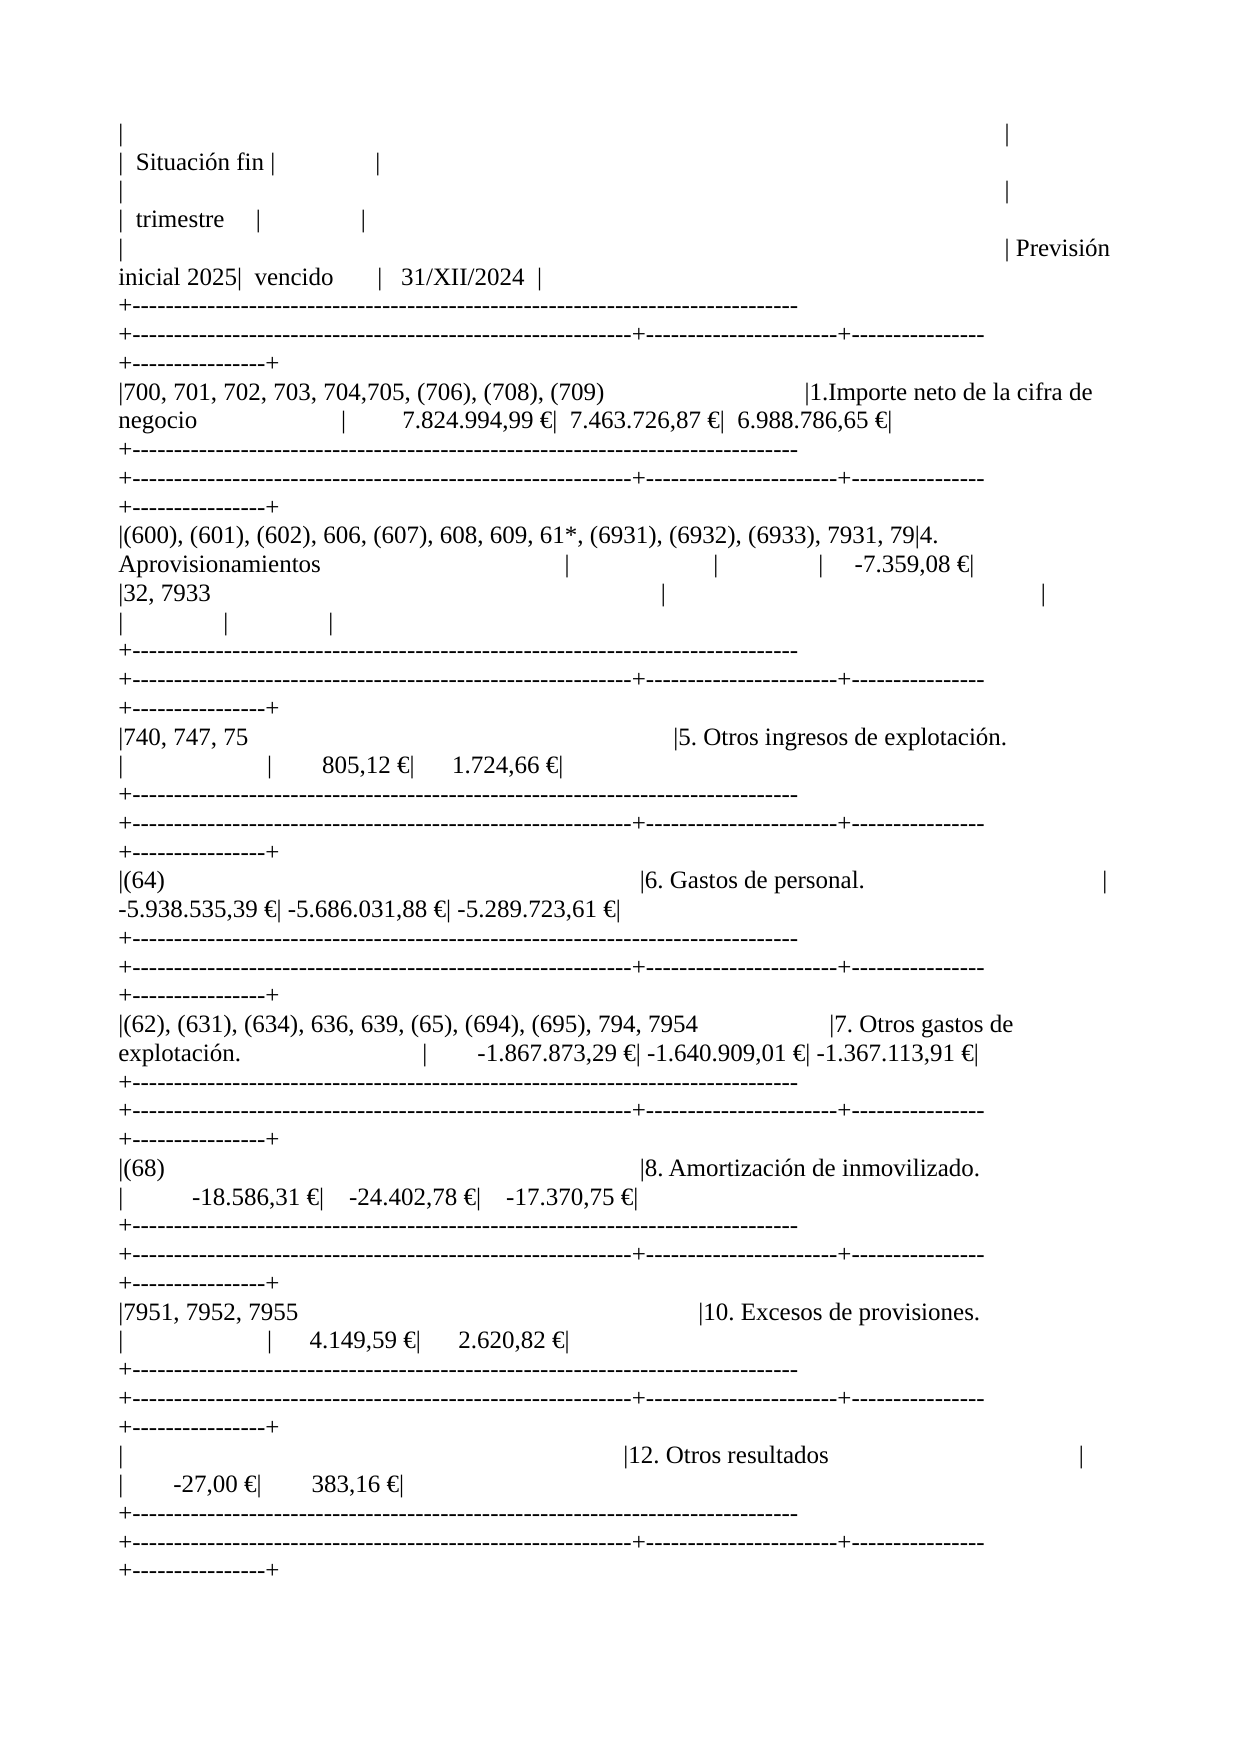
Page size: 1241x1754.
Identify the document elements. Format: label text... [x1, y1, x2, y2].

text |(64) |6. Gastos de personal. | -5.938.535,39 €| -5.686.031,88 €| -5.289.723,61 €| [118, 866, 1122, 923]
text |7951, 7952, 7955 |10. Excesos de provisiones. | | 4.149,59 €| 2.620,82 €| [118, 1297, 1122, 1354]
text +--------------------------------------------------------------------------------+------------------------------------------------------------+-----------------------+----------------+----------------+ [118, 1498, 1122, 1584]
text +--------------------------------------------------------------------------------+------------------------------------------------------------+-----------------------+----------------+----------------+ [118, 1354, 1122, 1441]
text |(62), (631), (634), 636, 639, (65), (694), (695), 794, 7954 |7. Otros gastos de explotación. | -1.867.873,29 €| -1.640.909,01 €| -1.367.113,91 €| [118, 1009, 1122, 1067]
text |740, 747, 75 |5. Otros ingresos de explotación. | | 805,12 €| 1.724,66 €| [118, 722, 1122, 779]
text | |12. Otros resultados | | -27,00 €| 383,16 €| [118, 1441, 1122, 1498]
text +--------------------------------------------------------------------------------+------------------------------------------------------------+-----------------------+----------------+----------------+ [118, 636, 1122, 722]
text +--------------------------------------------------------------------------------+------------------------------------------------------------+-----------------------+----------------+----------------+ [118, 1211, 1122, 1297]
text +--------------------------------------------------------------------------------+------------------------------------------------------------+-----------------------+----------------+----------------+ [118, 779, 1122, 866]
text |32, 7933 | | | | | [118, 578, 1122, 636]
text |(600), (601), (602), 606, (607), 608, 609, 61*, (6931), (6932), (6933), 7931, 79|4. Aprovisionamientos | | | -7.359,08 €| [118, 521, 1122, 578]
text +--------------------------------------------------------------------------------+------------------------------------------------------------+-----------------------+----------------+----------------+ [118, 434, 1122, 521]
text | | | Situación fin | | [118, 118, 1122, 176]
text +--------------------------------------------------------------------------------+------------------------------------------------------------+-----------------------+----------------+----------------+ [118, 1067, 1122, 1153]
text +--------------------------------------------------------------------------------+------------------------------------------------------------+-----------------------+----------------+----------------+ [118, 923, 1122, 1009]
text |(68) |8. Amortización de inmovilizado. | -18.586,31 €| -24.402,78 €| -17.370,75 €| [118, 1153, 1122, 1211]
text | | | trimestre | | [118, 176, 1122, 233]
text +--------------------------------------------------------------------------------+------------------------------------------------------------+-----------------------+----------------+----------------+ [118, 291, 1122, 377]
text | | Previsión inicial 2025| vencido | 31/XII/2024 | [118, 233, 1122, 291]
text |700, 701, 702, 703, 704,705, (706), (708), (709) |1.Importe neto de la cifra de negocio | 7.824.994,99 €| 7.463.726,87 €| 6.988.786,65 €| [118, 377, 1122, 434]
